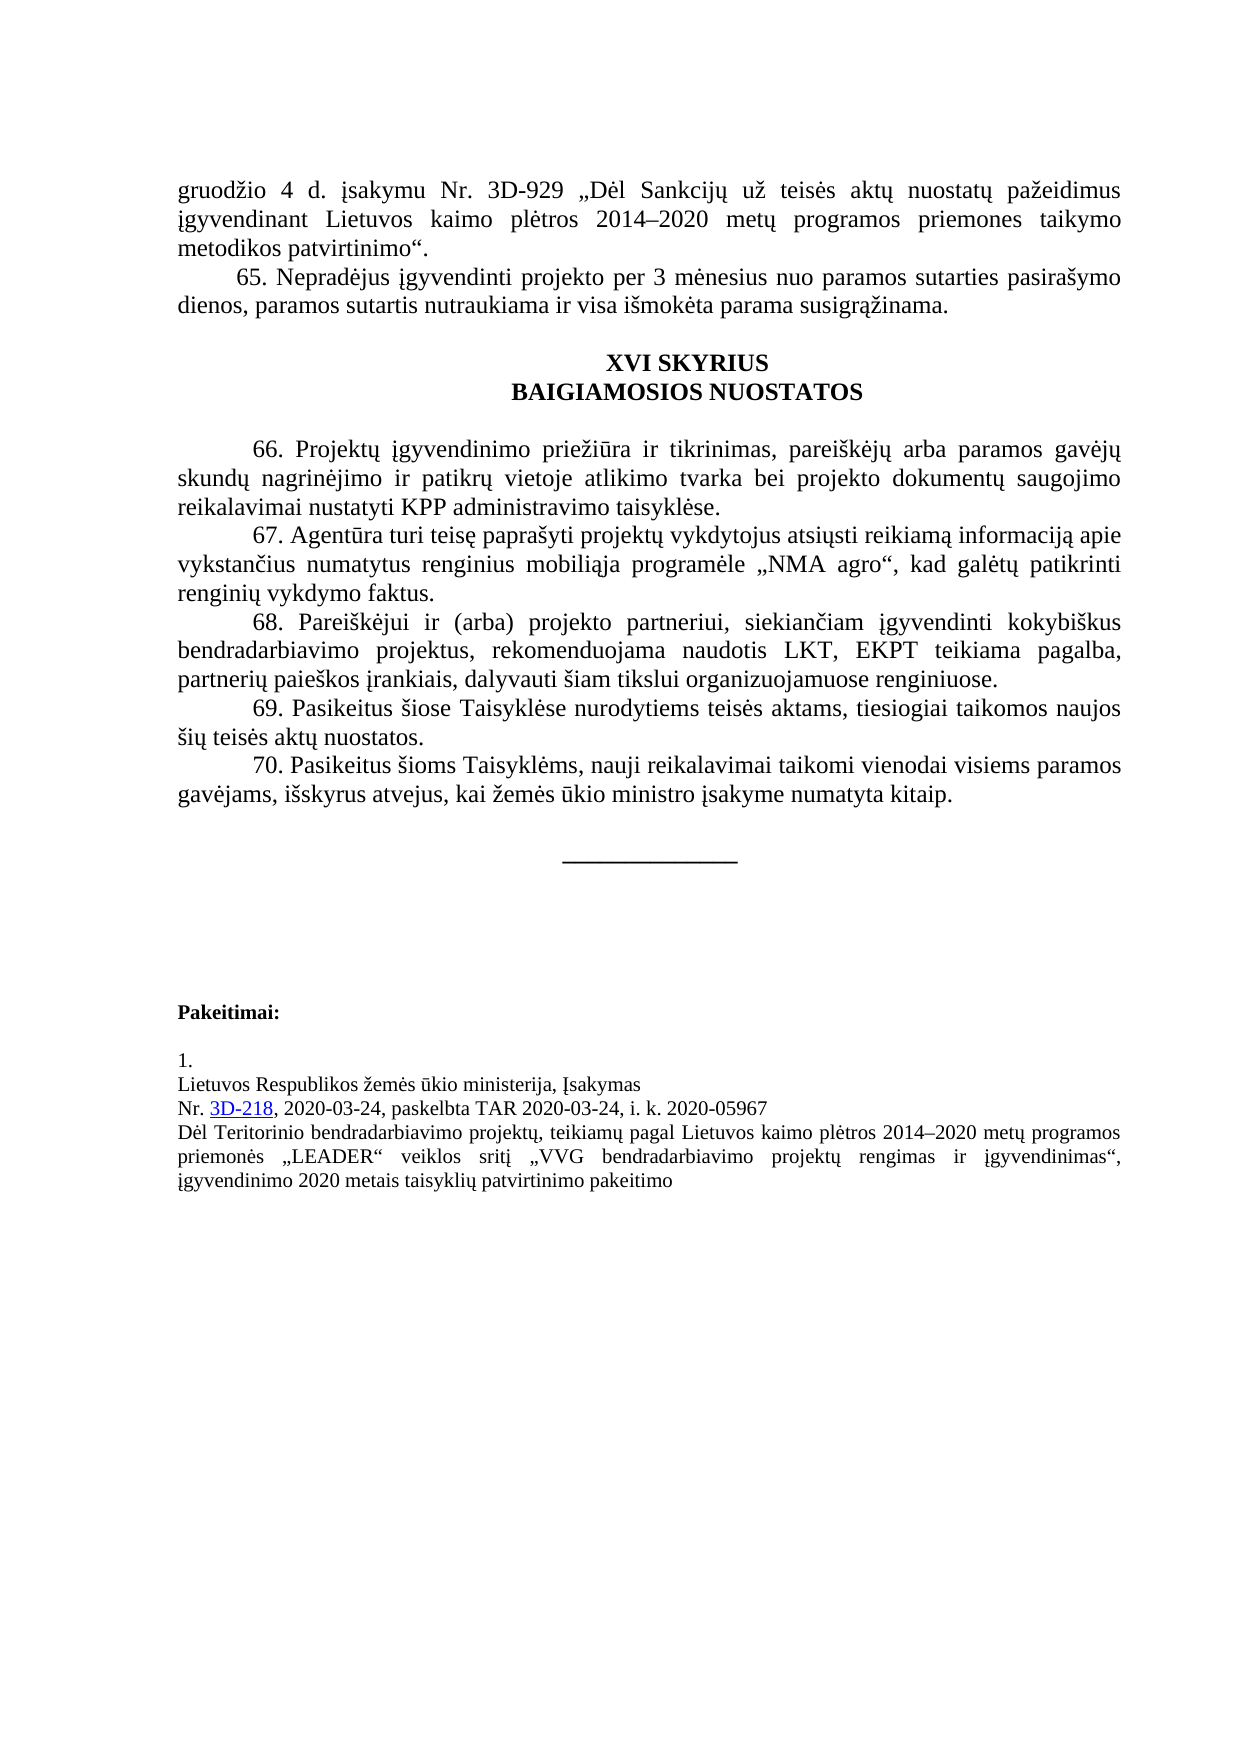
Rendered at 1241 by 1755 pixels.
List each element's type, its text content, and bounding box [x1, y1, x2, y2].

text 67. Agentūra turi teisę paprašyti projektų vykdytojus atsiųsti reikiamą informaciją apie vykstančius numatytus renginius mobiliąja programėle „NMA agro“, kad galėtų patikrinti renginių vykdymo faktus. [177, 521, 1122, 607]
text Pakeitimai: [177, 1000, 1122, 1024]
text 1. [177, 1048, 1122, 1072]
text XVI SKYRIUS [177, 348, 1122, 377]
text Lietuvos Respublikos žemės ūkio ministerija, Įsakymas [177, 1072, 1122, 1096]
text BAIGIAMOSIOS NUOSTATOS [177, 377, 1122, 406]
text ______________ [177, 837, 1122, 866]
text 65. Nepradėjus įgyvendinti projekto per 3 mėnesius nuo paramos sutarties pasirašymo dienos, paramos sutartis nutraukiama ir visa išmokėta parama susigrąžinama. [177, 262, 1122, 319]
text Nr. 3D-218, 2020-03-24, paskelbta TAR 2020-03-24, i. k. 2020-05967 [177, 1096, 1122, 1120]
text 66. Projektų įgyvendinimo priežiūra ir tikrinimas, pareiškėjų arba paramos gavėjų skundų nagrinėjimo ir patikrų vietoje atlikimo tvarka bei projekto dokumentų saugojimo reikalavimai nustatyti KPP administravimo taisyklėse. [177, 434, 1122, 521]
text 68. Pareiškėjui ir (arba) projekto partneriui, siekiančiam įgyvendinti kokybiškus bendradarbiavimo projektus, rekomenduojama naudotis LKT, EKPT teikiama pagalba, partnerių paieškos įrankiais, dalyvauti šiam tikslui organizuojamuose renginiuose. [177, 607, 1122, 693]
text 70. Pasikeitus šioms Taisyklėms, nauji reikalavimai taikomi vienodai visiems paramos gavėjams, išskyrus atvejus, kai žemės ūkio ministro įsakyme numatyta kitaip. [177, 751, 1122, 808]
text 69. Pasikeitus šiose Taisyklėse nurodytiems teisės aktams, tiesiogiai taikomos naujos šių teisės aktų nuostatos. [177, 693, 1122, 751]
text gruodžio 4 d. įsakymu Nr. 3D-929 „Dėl Sankcijų už teisės aktų nuostatų pažeidimus įgyvendinant Lietuvos kaimo plėtros 2014–2020 metų programos priemones taikymo metodikos patvirtinimo“. [177, 176, 1122, 262]
text Dėl Teritorinio bendradarbiavimo projektų, teikiamų pagal Lietuvos kaimo plėtros 2014–2020 metų programos priemonės „LEADER“ veiklos sritį „VVG bendradarbiavimo projektų rengimas ir įgyvendinimas“, įgyvendinimo 2020 metais taisyklių patvirtinimo pakeitimo [177, 1120, 1122, 1192]
